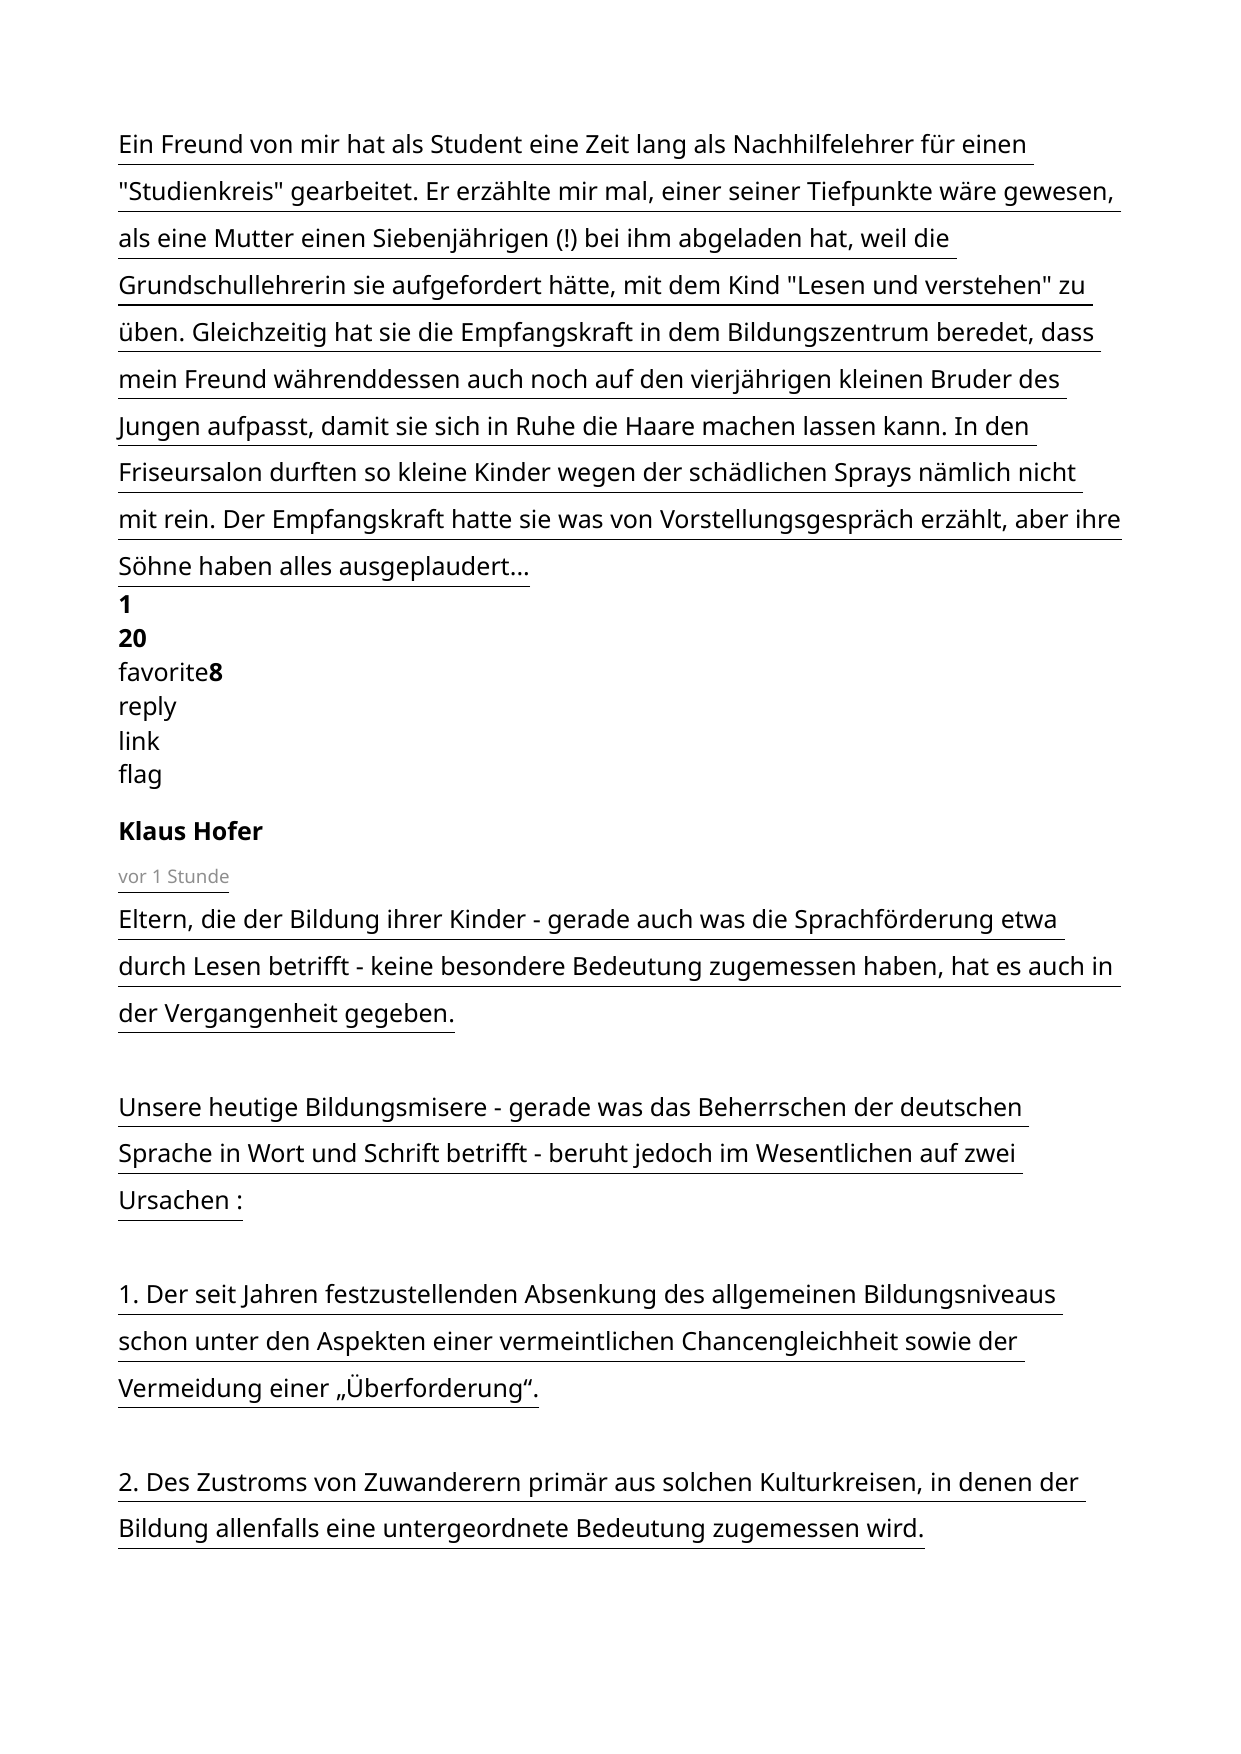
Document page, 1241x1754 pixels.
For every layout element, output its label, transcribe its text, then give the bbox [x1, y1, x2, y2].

text Eltern, die der Bildung ihrer Kinder - gerade auch was die Sprachförderung etwa durch Lesen betrifft - keine besondere Bedeutung zugemessen haben, hat es auch in der Vergangenheit gegeben. Unsere heutige Bildungsmisere - gerade was das Beherrschen der deutschen Sprache in Wort und Schrift betrifft - beruht jedoch im Wesentlichen auf zwei Ursachen : 1. Der seit Jahren festzustellenden Absenkung des allgemeinen Bildungsniveaus schon unter den Aspekten einer vermeintlichen Chancengleichheit sowie der Vermeidung einer „Überforderung“. 2. Des Zustroms von Zuwanderern primär aus solchen Kulturkreisen, in denen der Bildung allenfalls eine untergeordnete Bedeutung zugemessen wird. [118, 893, 1122, 1596]
text favorite8 [118, 655, 1122, 689]
text Ein Freund von mir hat als Student eine Zeit lang als Nachhilfelehrer für einen "Studienkreis" gearbeitet. Er erzählte mir mal, einer seiner Tiefpunkte wäre gewesen, [118, 118, 1122, 211]
text Söhne haben alles ausgeplaudert... [118, 540, 1122, 587]
text Klaus Hofer [118, 807, 1114, 847]
text vor 1 Stunde [118, 863, 1122, 893]
text 20 [118, 621, 1122, 655]
text flag [118, 757, 1122, 791]
text reply [118, 689, 1122, 723]
text link [118, 723, 1122, 757]
text als eine Mutter einen Siebenjährigen (!) bei ihm abgeladen hat, weil die Grundschullehrerin sie aufgefordert hätte, mit dem Kind "Lesen und verstehen" zu üben. Gleichzeitig hat sie die Empfangskraft in dem Bildungszentrum beredet, dass mein Freund währenddessen auch noch auf den vierjährigen kleinen Bruder des Jungen aufpasst, damit sie sich in Ruhe die Haare machen lassen kann. In den Friseursalon durften so kleine Kinder wegen der schädlichen Sprays nämlich nicht mit rein. Der Empfangskraft hatte sie was von Vorstellungsgespräch erzählt, aber ihre [118, 212, 1122, 539]
text 1 [118, 587, 1122, 621]
